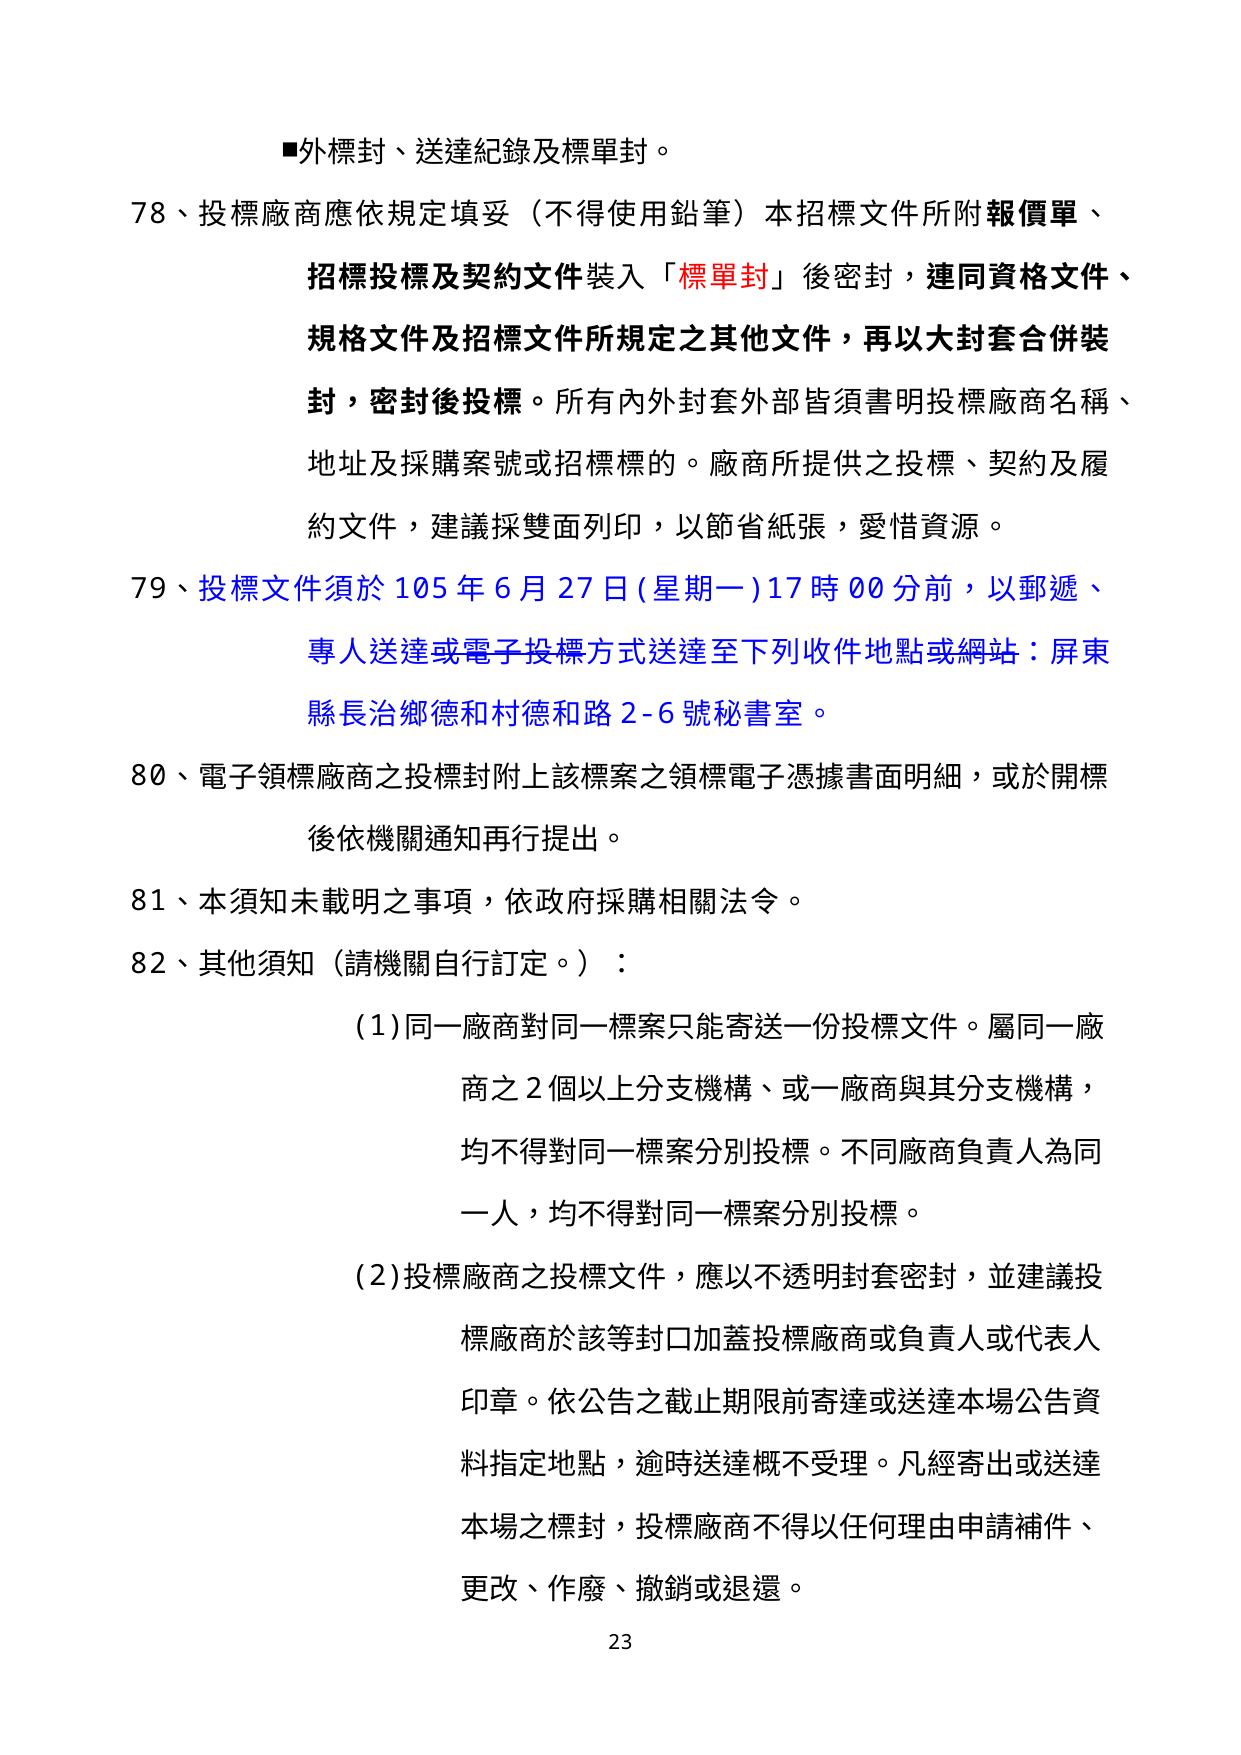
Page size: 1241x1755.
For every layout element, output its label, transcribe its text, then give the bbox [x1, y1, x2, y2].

list 投標廠商之投標文件，應以不透明封套密封，並建議投標廠商於該等封口加蓋投標廠商或負責人或代表人印章。依公告之截止期限前寄達或送達本場公告資料指定地點，逾時送達概不受理。凡經寄出或送達本場之標封，投標廠商不得以任何理由申請補件、更改、作廢、撤銷或退還。 [351, 1233, 1110, 1608]
list 電子領標廠商之投標封附上該標案之領標電子憑據書面明細，或於開標後依機關通知再行提出。 [130, 733, 1110, 858]
list 投標廠商應依規定填妥（不得使用鉛筆）本招標文件所附報價單、招標投標及契約文件裝入「標單封」後密封，連同資格文件、規格文件及招標文件所規定之其他文件，再以大封套合併裝封，密封後投標。所有內外封套外部皆須書明投標廠商名稱、地址及採購案號或招標標的。廠商所提供之投標、契約及履約文件，建議採雙面列印，以節省紙張，愛惜資源。 [130, 170, 1110, 545]
list 同一廠商對同一標案只能寄送一份投標文件。屬同一廠商之2個以上分支機構、或一廠商與其分支機構，均不得對同一標案分別投標。不同廠商負責人為同一人，均不得對同一標案分別投標。 [351, 983, 1110, 1233]
text ■外標封、送達紀錄及標單封。 [246, 108, 1110, 170]
list 投標文件須於105年6月27日(星期一)17時00分前，以郵遞、專人送達或電子投標方式送達至下列收件地點或網站：屏東縣長治鄉德和村德和路2-6號秘書室。 [130, 545, 1110, 733]
list 本須知未載明之事項，依政府採購相關法令。 [130, 858, 1110, 920]
list 其他須知（請機關自行訂定。）： [130, 920, 1110, 983]
